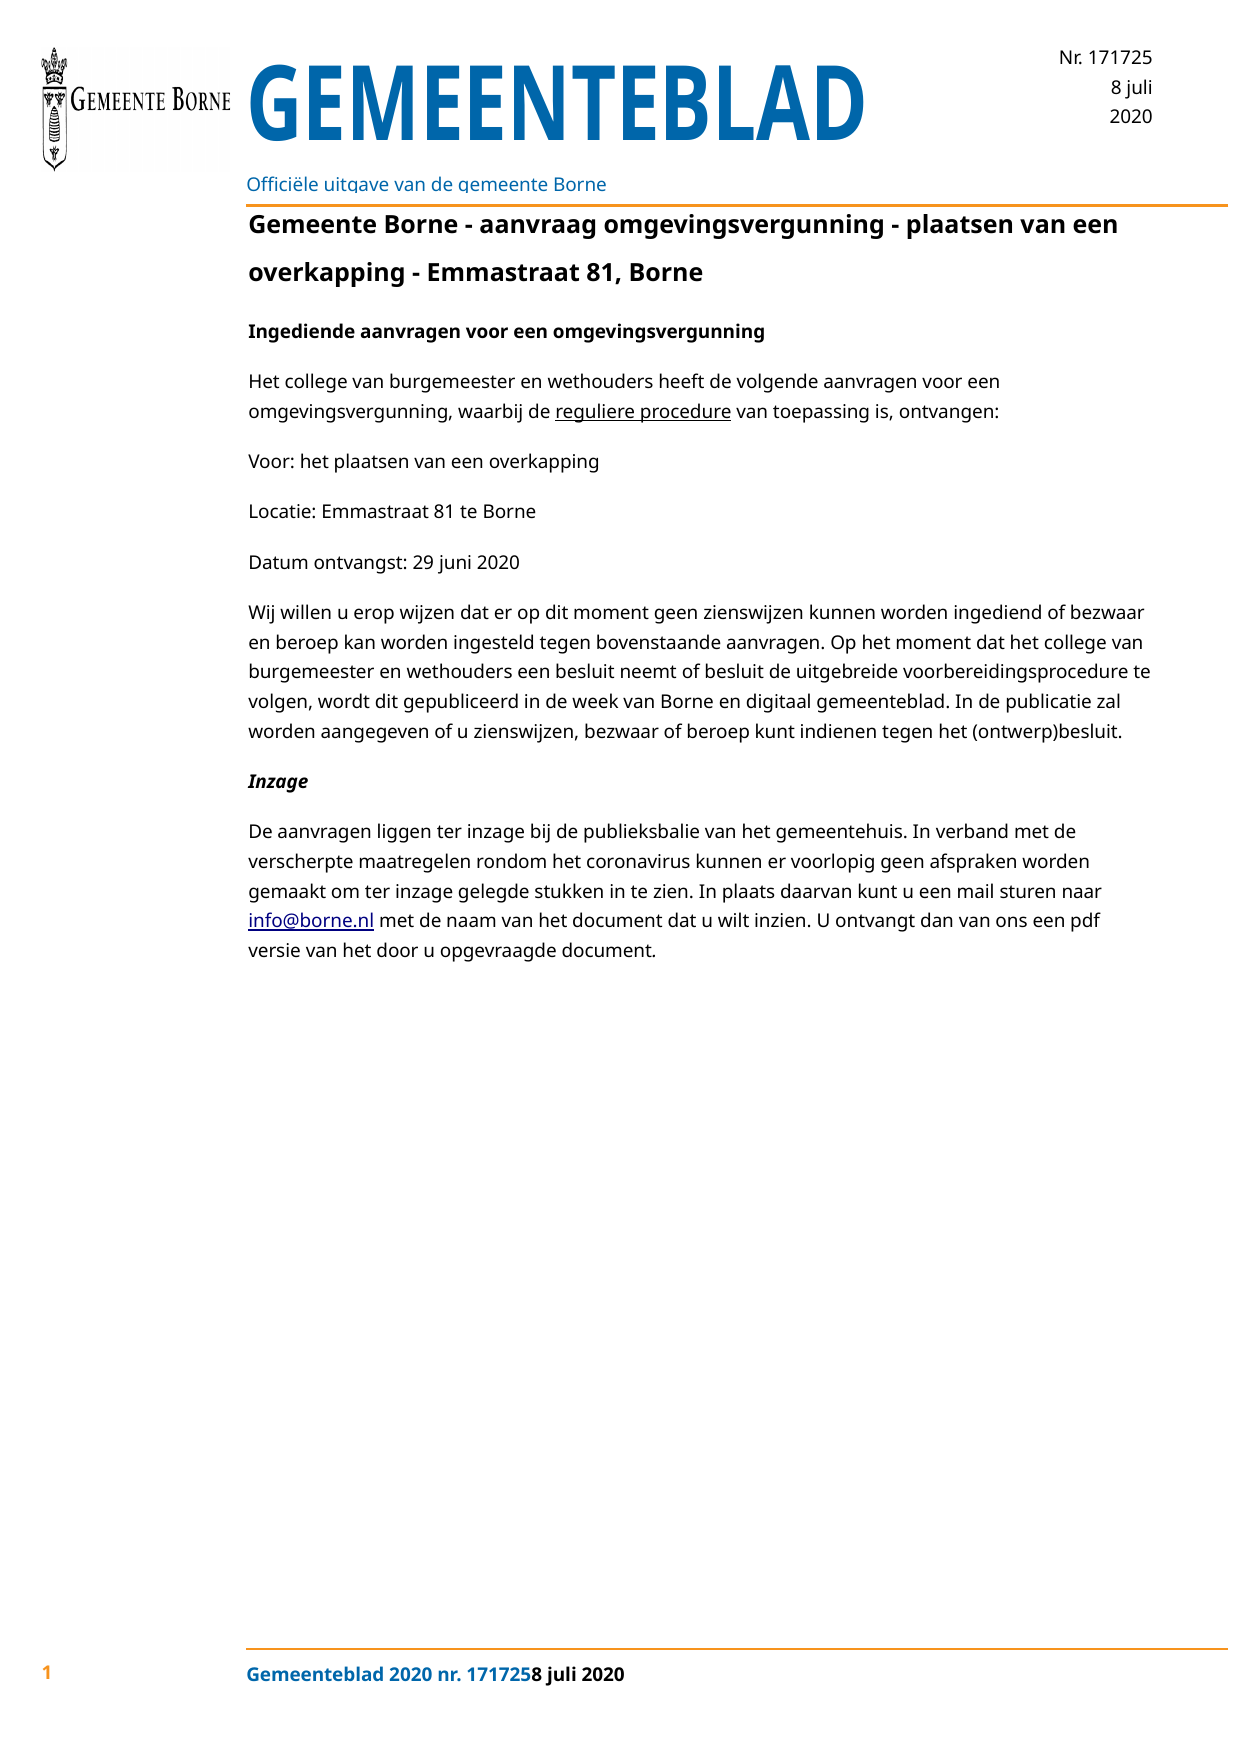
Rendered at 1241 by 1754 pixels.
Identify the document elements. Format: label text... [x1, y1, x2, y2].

text Ingediende aanvragen voor een omgevingsvergunning [248, 318, 1152, 344]
picture [41, 47, 231, 172]
text Voor: het plaatsen van een overkapping [248, 448, 1152, 474]
text Het college van burgemeester en wethouders heeft de volgende aanvragen voor een omgevingsvergunning, waarbij de reguliere procedure van toepassing is, ontvangen: [248, 368, 1152, 424]
text Wij willen u erop wijzen dat er op dit moment geen zienswijzen kunnen worden ingediend of bezwaar en beroep kan worden ingesteld tegen bovenstaande aanvragen. Op het moment dat het college van burgemeester en wethouders een besluit neemt of besluit de uitgebreide voorbereidingsprocedure te volgen, wordt dit gepubliceerd in de week van Borne en digitaal gemeenteblad. In de publicatie zal worden aangegeven of u zienswijzen, bezwaar of beroep kunt indienen tegen het (ontwerp)besluit. [248, 599, 1152, 744]
text Inzage [248, 768, 1152, 794]
text Locatie: Emmastraat 81 te Borne [248, 499, 1152, 524]
text Datum ontvangst: 29 juni 2020 [248, 549, 1152, 575]
text Gemeente Borne - aanvraag omgevingsvergunning - plaatsen van een overkapping - Emmastraat 81, Borne [248, 207, 1152, 288]
text De aanvragen liggen ter inzage bij de publieksbalie van het gemeentehuis. In verband met de verscherpte maatregelen rondom het coronavirus kunnen er voorlopig geen afspraken worden gemaakt om ter inzage gelegde stukken in te zien. In plaats daarvan kunt u een mail sturen naar info@borne.nl met de naam van het document dat u wilt inzien. U ontvangt dan van ons een pdf versie van het door u opgevraagde document. [248, 819, 1152, 963]
